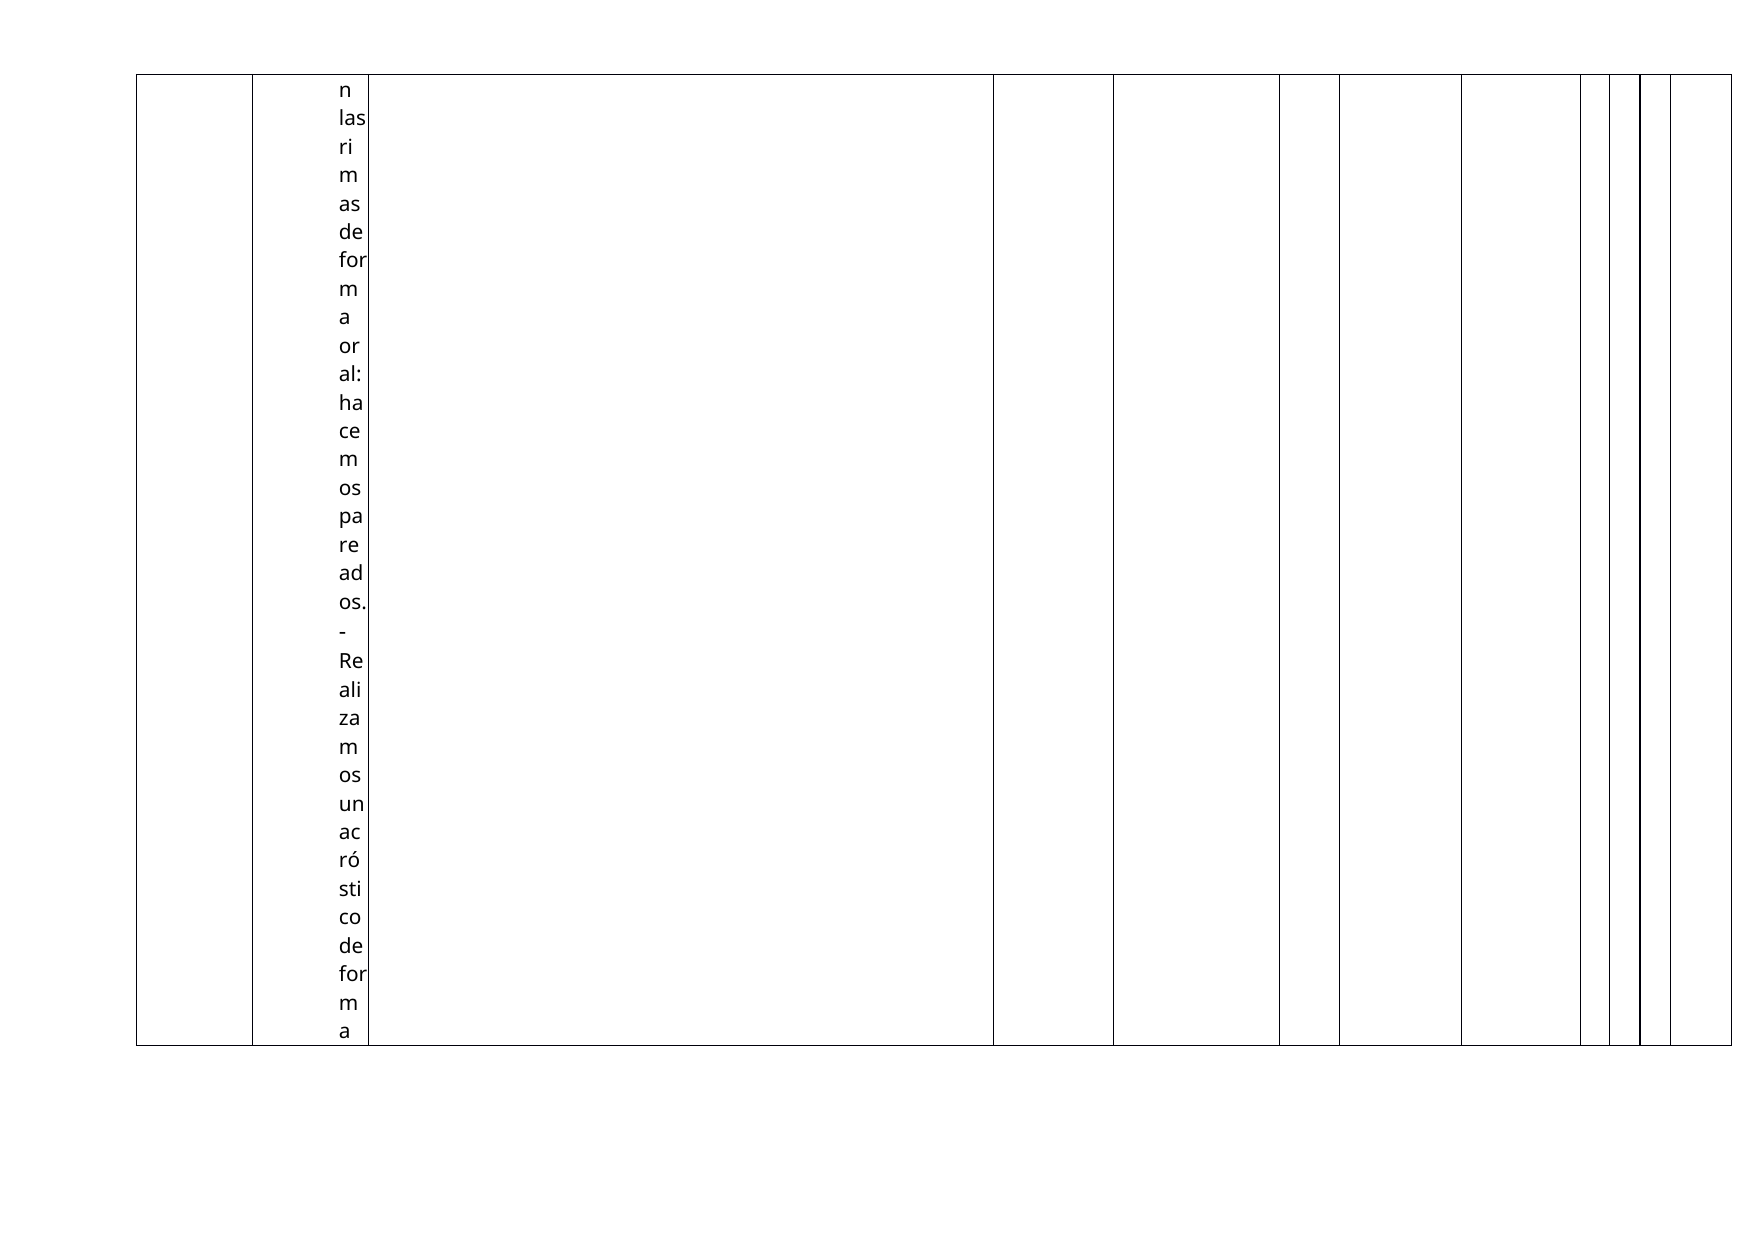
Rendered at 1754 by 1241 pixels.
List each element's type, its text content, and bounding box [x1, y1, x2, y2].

table_cell [137, 75, 252, 1044]
table_cell [1114, 75, 1279, 1044]
table_cell [1641, 75, 1670, 1044]
table_cell [1280, 75, 1339, 1044]
table_cell [1340, 75, 1461, 1044]
table_cell [1610, 75, 1639, 1044]
table_cell [994, 75, 1113, 1044]
table_cell [1581, 75, 1609, 1044]
table_cell [1671, 75, 1731, 1044]
table_cell [369, 75, 993, 1044]
table_cell n las rimas de forma oral: hacemos pareados. Realizamos un acróstico de forma [253, 75, 368, 1044]
table_cell [1462, 75, 1580, 1044]
